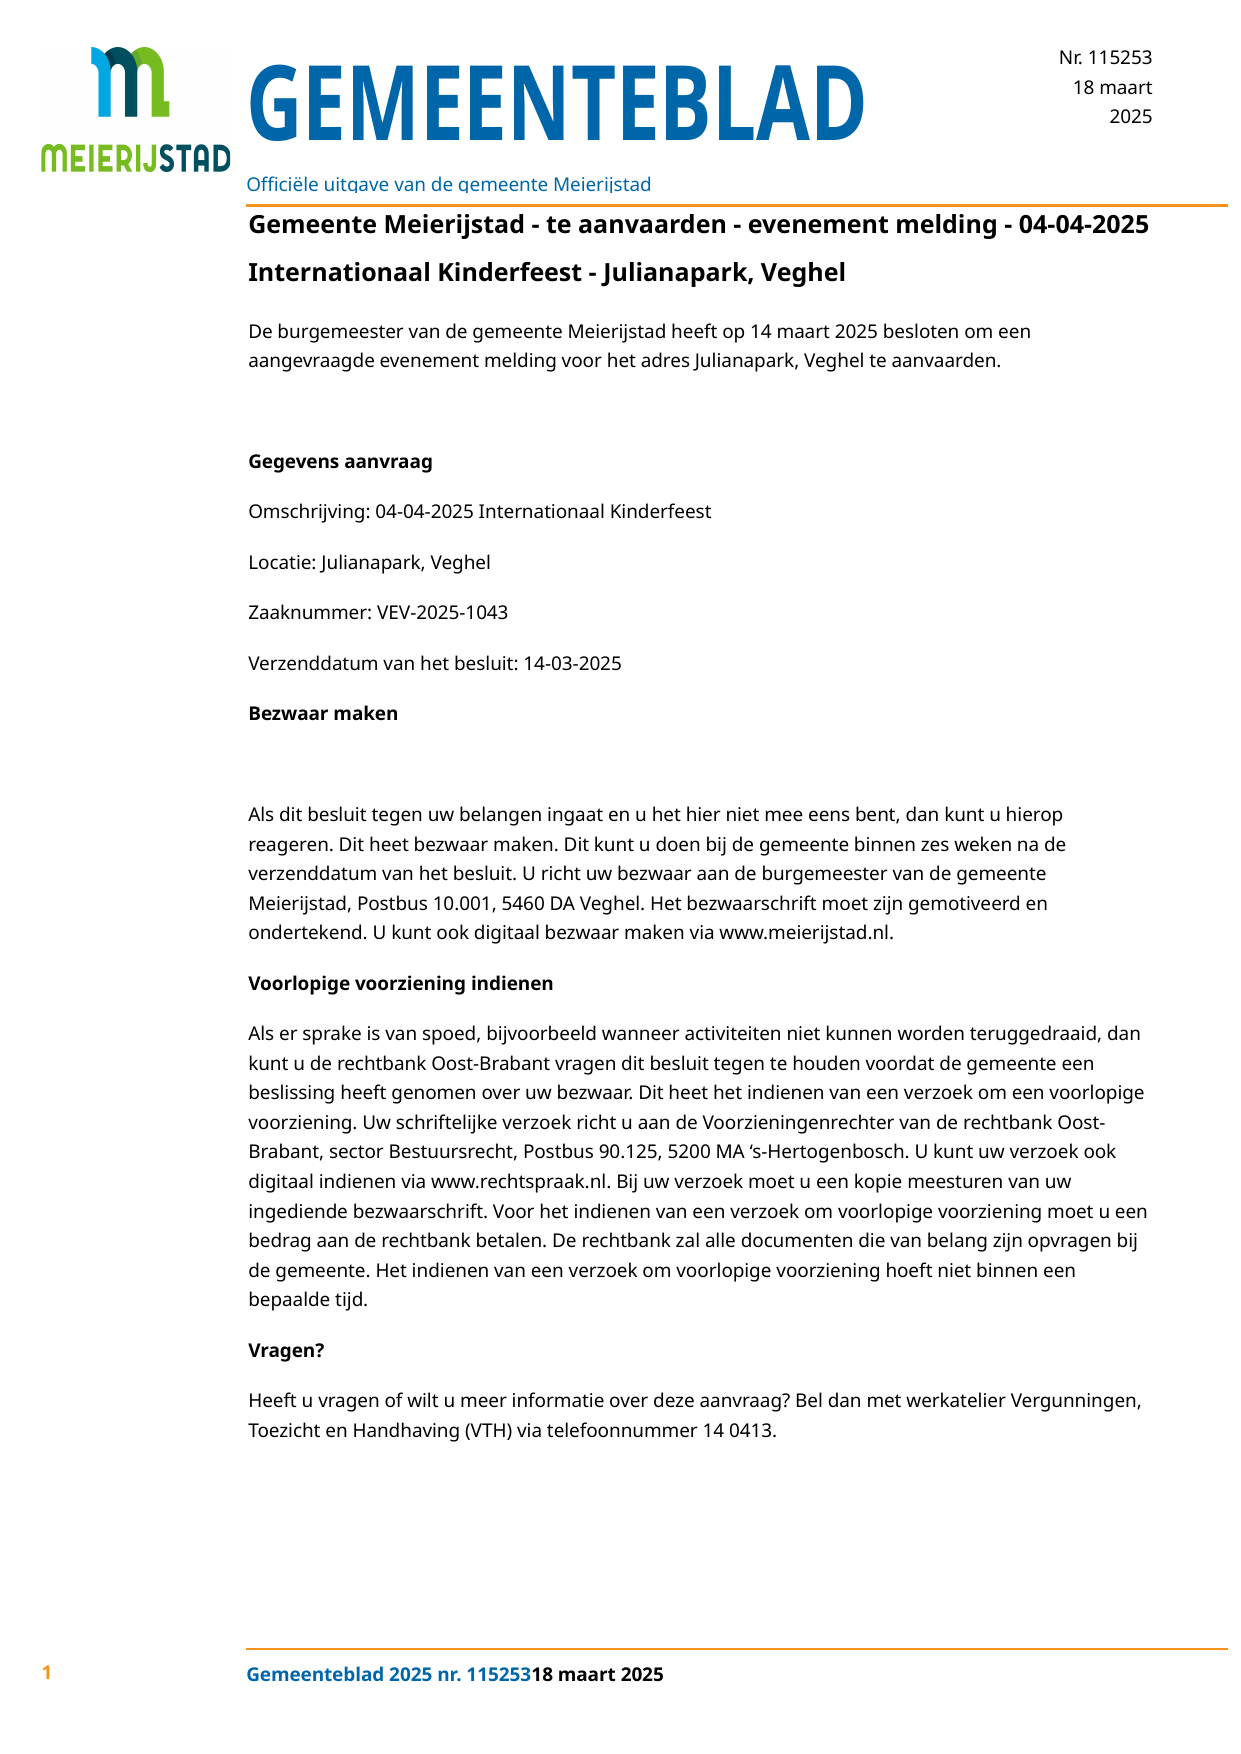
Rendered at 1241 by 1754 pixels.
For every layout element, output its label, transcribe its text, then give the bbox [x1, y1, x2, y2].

picture [41, 47, 231, 172]
text Omschrijving: 04-04-2025 Internationaal Kinderfeest [248, 499, 1152, 524]
text Bezwaar maken [248, 700, 1152, 726]
text Verzenddatum van het besluit: 14-03-2025 [248, 650, 1152, 676]
text Voorlopige voorziening indienen [248, 970, 1152, 996]
text Als er sprake is van spoed, bijvoorbeeld wanneer activiteiten niet kunnen worden teruggedraaid, dan kunt u de rechtbank Oost-Brabant vragen dit besluit tegen te houden voordat de gemeente een beslissing heeft genomen over uw bezwaar. Dit heet het indienen van een verzoek om een voorlopige voorziening. Uw schriftelijke verzoek richt u aan de Voorzieningenrechter van de rechtbank Oost-Brabant, sector Bestuursrecht, Postbus 90.125, 5200 MA ‘s-Hertogenbosch. U kunt uw verzoek ook digitaal indienen via www.rechtspraak.nl. Bij uw verzoek moet u een kopie meesturen van uw ingediende bezwaarschrift. Voor het indienen van een verzoek om voorlopige voorziening moet u een bedrag aan de rechtbank betalen. De rechtbank zal alle documenten die van belang zijn opvragen bij de gemeente. Het indienen van een verzoek om voorlopige voorziening hoeft niet binnen een bepaalde tijd. [248, 1020, 1152, 1312]
text Vragen? [248, 1337, 1152, 1363]
text Gemeente Meierijstad - te aanvaarden - evenement melding - 04-04-2025 Internationaal Kinderfeest - Julianapark, Veghel [248, 207, 1152, 288]
text Als dit besluit tegen uw belangen ingaat en u het hier niet mee eens bent, dan kunt u hierop reageren. Dit heet bezwaar maken. Dit kunt u doen bij de gemeente binnen zes weken na de verzenddatum van het besluit. U richt uw bezwaar aan de burgemeester van de gemeente Meierijstad, Postbus 10.001, 5460 DA Veghel. Het bezwaarschrift moet zijn gemotiveerd en ondertekend. U kunt ook digitaal bezwaar maken via www.meierijstad.nl. [248, 801, 1152, 945]
text Gegevens aanvraag [248, 448, 1152, 474]
text Locatie: Julianapark, Veghel [248, 549, 1152, 575]
text Zaaknummer: VEV-2025-1043 [248, 599, 1152, 625]
text De burgemeester van de gemeente Meierijstad heeft op 14 maart 2025 besloten om een aangevraagde evenement melding voor het adres Julianapark, Veghel te aanvaarden. [248, 318, 1152, 373]
text Heeft u vragen of wilt u meer informatie over deze aanvraag? Bel dan met werkatelier Vergunningen, Toezicht en Handhaving (VTH) via telefoonnummer 14 0413. [248, 1387, 1152, 1443]
